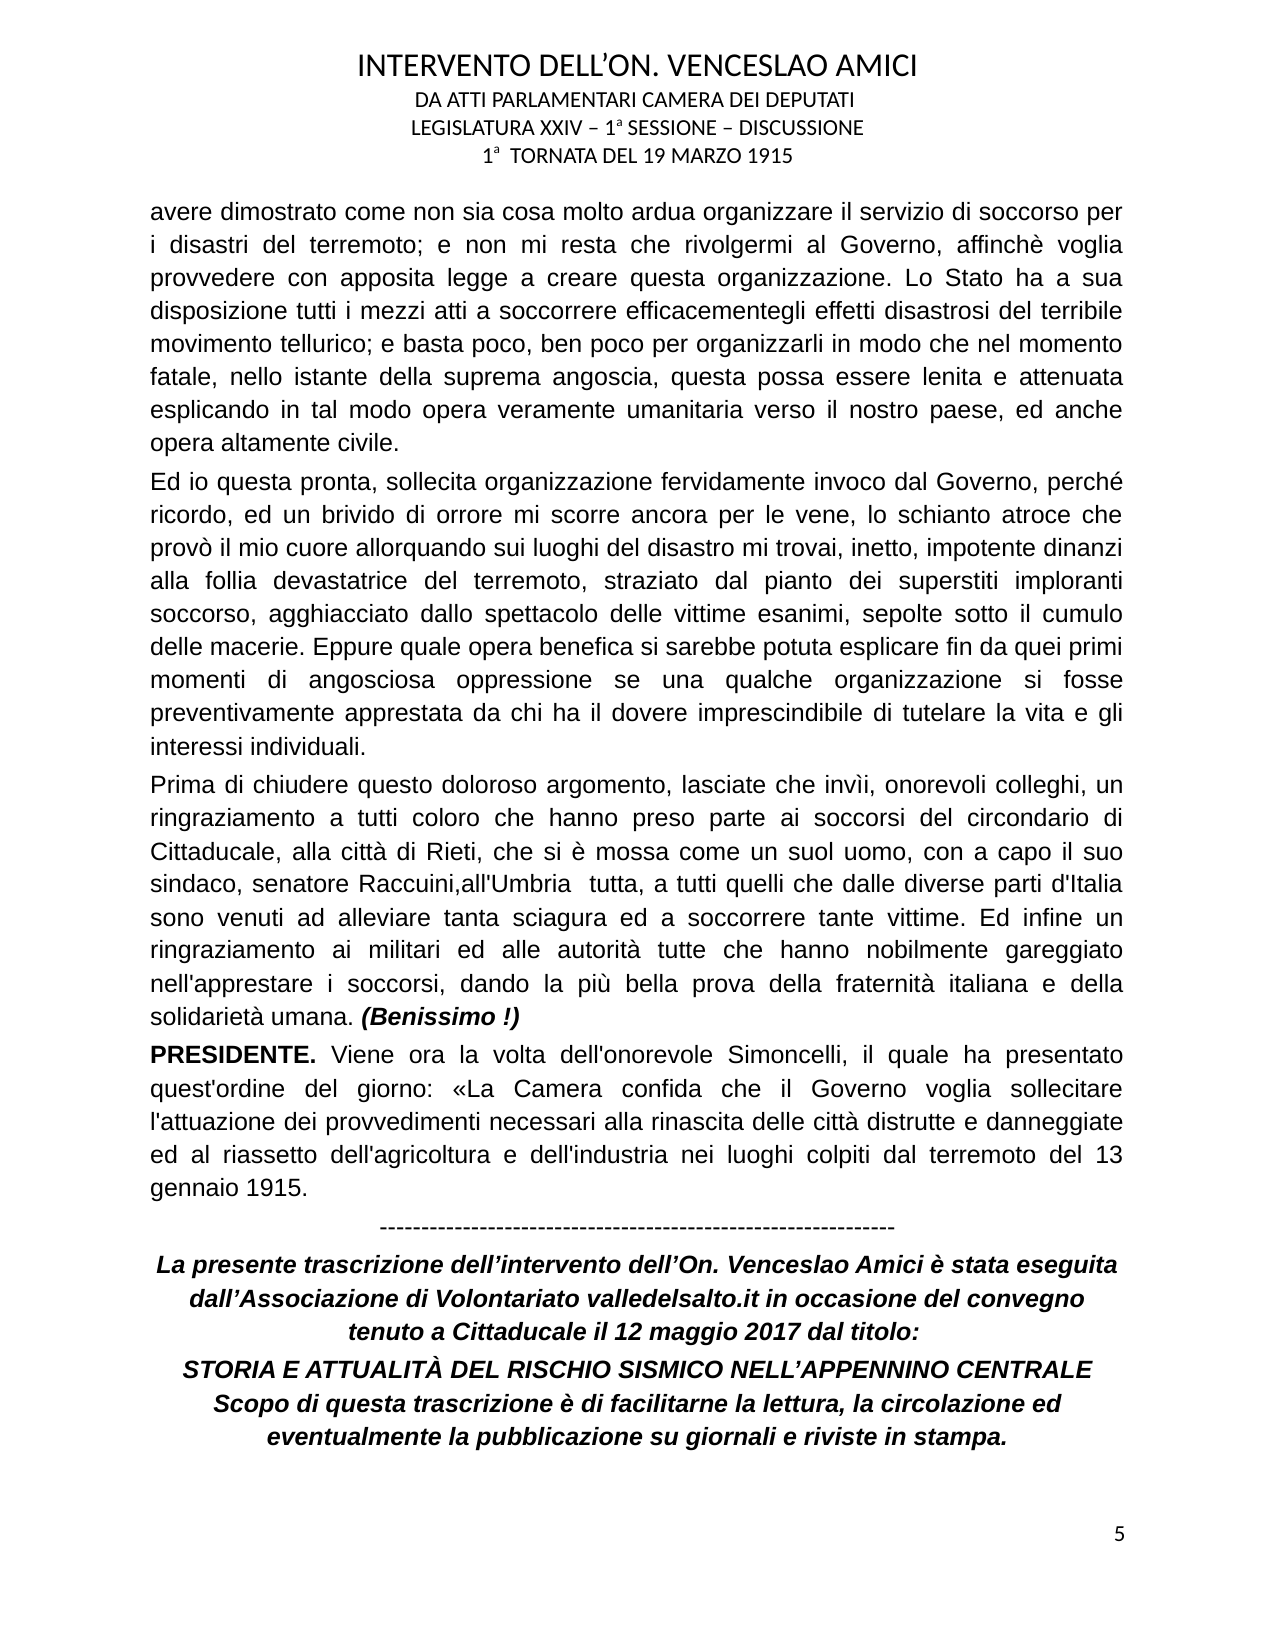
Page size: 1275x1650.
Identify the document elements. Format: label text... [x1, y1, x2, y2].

text STORIA E ATTUALITÀ DEL RISCHIO SISMICO NELL’APPENNINO CENTRALE Scopo di questa trascrizione è di facilitarne la lettura, la circolazione ed eventualmente la pubblicazione su giornali e riviste in stampa. [150, 1356, 1125, 1450]
text La presente trascrizione dell’intervento dell’On. Venceslao Amici è stata eseguita dall’Associazione di Volontariato valledelsalto.it in occasione del convegno tenuto a Cittaducale il 12 maggio 2017 dal titolo: [150, 1251, 1125, 1345]
text avere dimostrato come non sia cosa molto ardua organizzare il servizio di soccorso per i disastri del terremoto; e non mi resta che rivolgermi al Governo, affinchè voglia provvedere con apposita legge a creare questa organizzazione. Lo Stato ha a sua disposizione tutti i mezzi atti a soccorrere efficacementegli effetti disastrosi del terribile movimento tellurico; e basta poco, ben poco per organizzarli in modo che nel momento fatale, nello istante della suprema angoscia, questa possa essere lenita e attenuata esplicando in tal modo opera veramente umanitaria verso il nostro paese, ed anche opera altamente civile. [150, 197, 1125, 457]
text -------------------------------------------------------------- [150, 1212, 1125, 1240]
text Prima di chiudere questo doloroso argomento, lasciate che invìi, onorevoli colleghi, un ringraziamento a tutti coloro che hanno preso parte ai soccorsi del circondario di Cittaducale, alla città di Rieti, che si è mossa come un suol uomo, con a capo il suo sindaco, senatore Raccuini,all'Umbria tutta, a tutti quelli che dalle diverse parti d'Italia sono venuti ad alleviare tanta sciagura ed a soccorrere tante vittime. Ed infine un ringraziamento ai militari ed alle autorità tutte che hanno nobilmente gareggiato nell'apprestare i soccorsi, dando la più bella prova della fraternità italiana e della solidarietà umana. (Benissimo !) [150, 770, 1125, 1030]
text PRESIDENTE. Viene ora la volta dell'onorevole Simoncelli, il quale ha presentato quest'ordine del giorno: «La Camera confida che il Governo voglia sollecitare l'attuazione dei provvedimenti necessari alla rinascita delle città distrutte e danneggiate ed al riassetto dell'agricoltura e dell'industria nei luoghi colpiti dal terremoto del 13 gennaio 1915. [150, 1041, 1125, 1201]
text Ed io questa pronta, sollecita organizzazione fervidamente invoco dal Governo, perché ricordo, ed un brivido di orrore mi scorre ancora per le vene, lo schianto atroce che provò il mio cuore allorquando sui luoghi del disastro mi trovai, inetto, impotente dinanzi alla follia devastatrice del terremoto, straziato dal pianto dei superstiti imploranti soccorso, agghiacciato dallo spettacolo delle vittime esanimi, sepolte sotto il cumulo delle macerie. Eppure quale opera benefica si sarebbe potuta esplicare fin da quei primi momenti di angosciosa oppressione se una qualche organizzazione si fosse preventivamente apprestata da chi ha il dovere imprescindibile di tutelare la vita e gli interessi individuali. [150, 467, 1125, 760]
